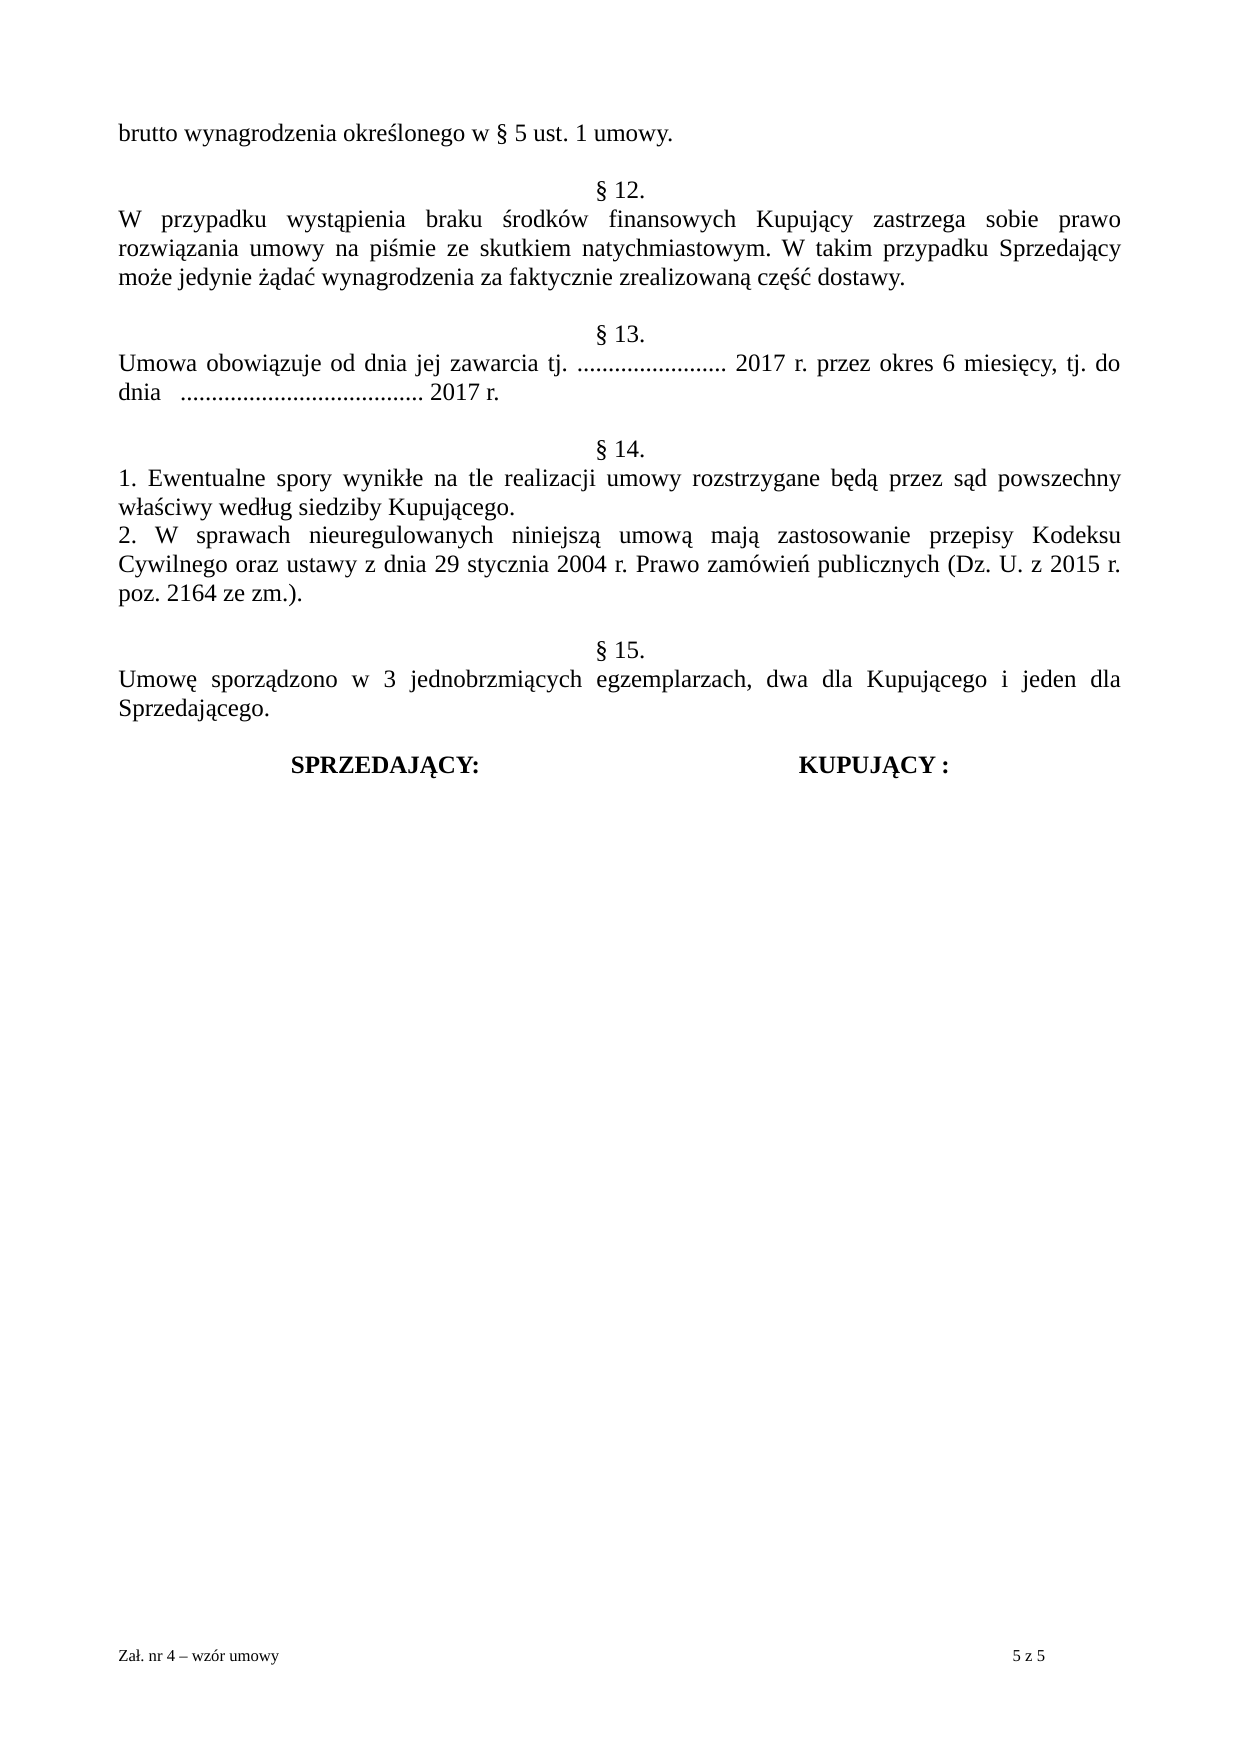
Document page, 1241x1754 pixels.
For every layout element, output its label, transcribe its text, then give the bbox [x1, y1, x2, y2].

text § 12. [118, 176, 1122, 204]
text brutto wynagrodzenia określonego w § 5 ust. 1 umowy. [118, 118, 1122, 147]
text § 13. [118, 319, 1122, 348]
text 2. W sprawach nieuregulowanych niniejszą umową mają zastosowanie przepisy Kodeksu Cywilnego oraz ustawy z dnia 29 stycznia 2004 r. Prawo zamówień publicznych (Dz. U. z 2015 r. poz. 2164 ze zm.). [118, 521, 1122, 607]
text Umowę sporządzono w 3 jednobrzmiących egzemplarzach, dwa dla Kupującego i jeden dla Sprzedającego. [118, 664, 1122, 722]
text § 15. [118, 636, 1122, 664]
text SPRZEDAJĄCY: KUPUJĄCY : [118, 751, 1122, 779]
text Umowa obowiązuje od dnia jej zawarcia tj. ........................ 2017 r. przez okres 6 miesięcy, tj. do dnia ....................................... 2017 r. [118, 348, 1122, 406]
text 1. Ewentualne spory wynikłe na tle realizacji umowy rozstrzygane będą przez sąd powszechny właściwy według siedziby Kupującego. [118, 463, 1122, 521]
text W przypadku wystąpienia braku środków finansowych Kupujący zastrzega sobie prawo rozwiązania umowy na piśmie ze skutkiem natychmiastowym. W takim przypadku Sprzedający może jedynie żądać wynagrodzenia za faktycznie zrealizowaną część dostawy. [118, 204, 1122, 291]
text § 14. [118, 434, 1122, 463]
